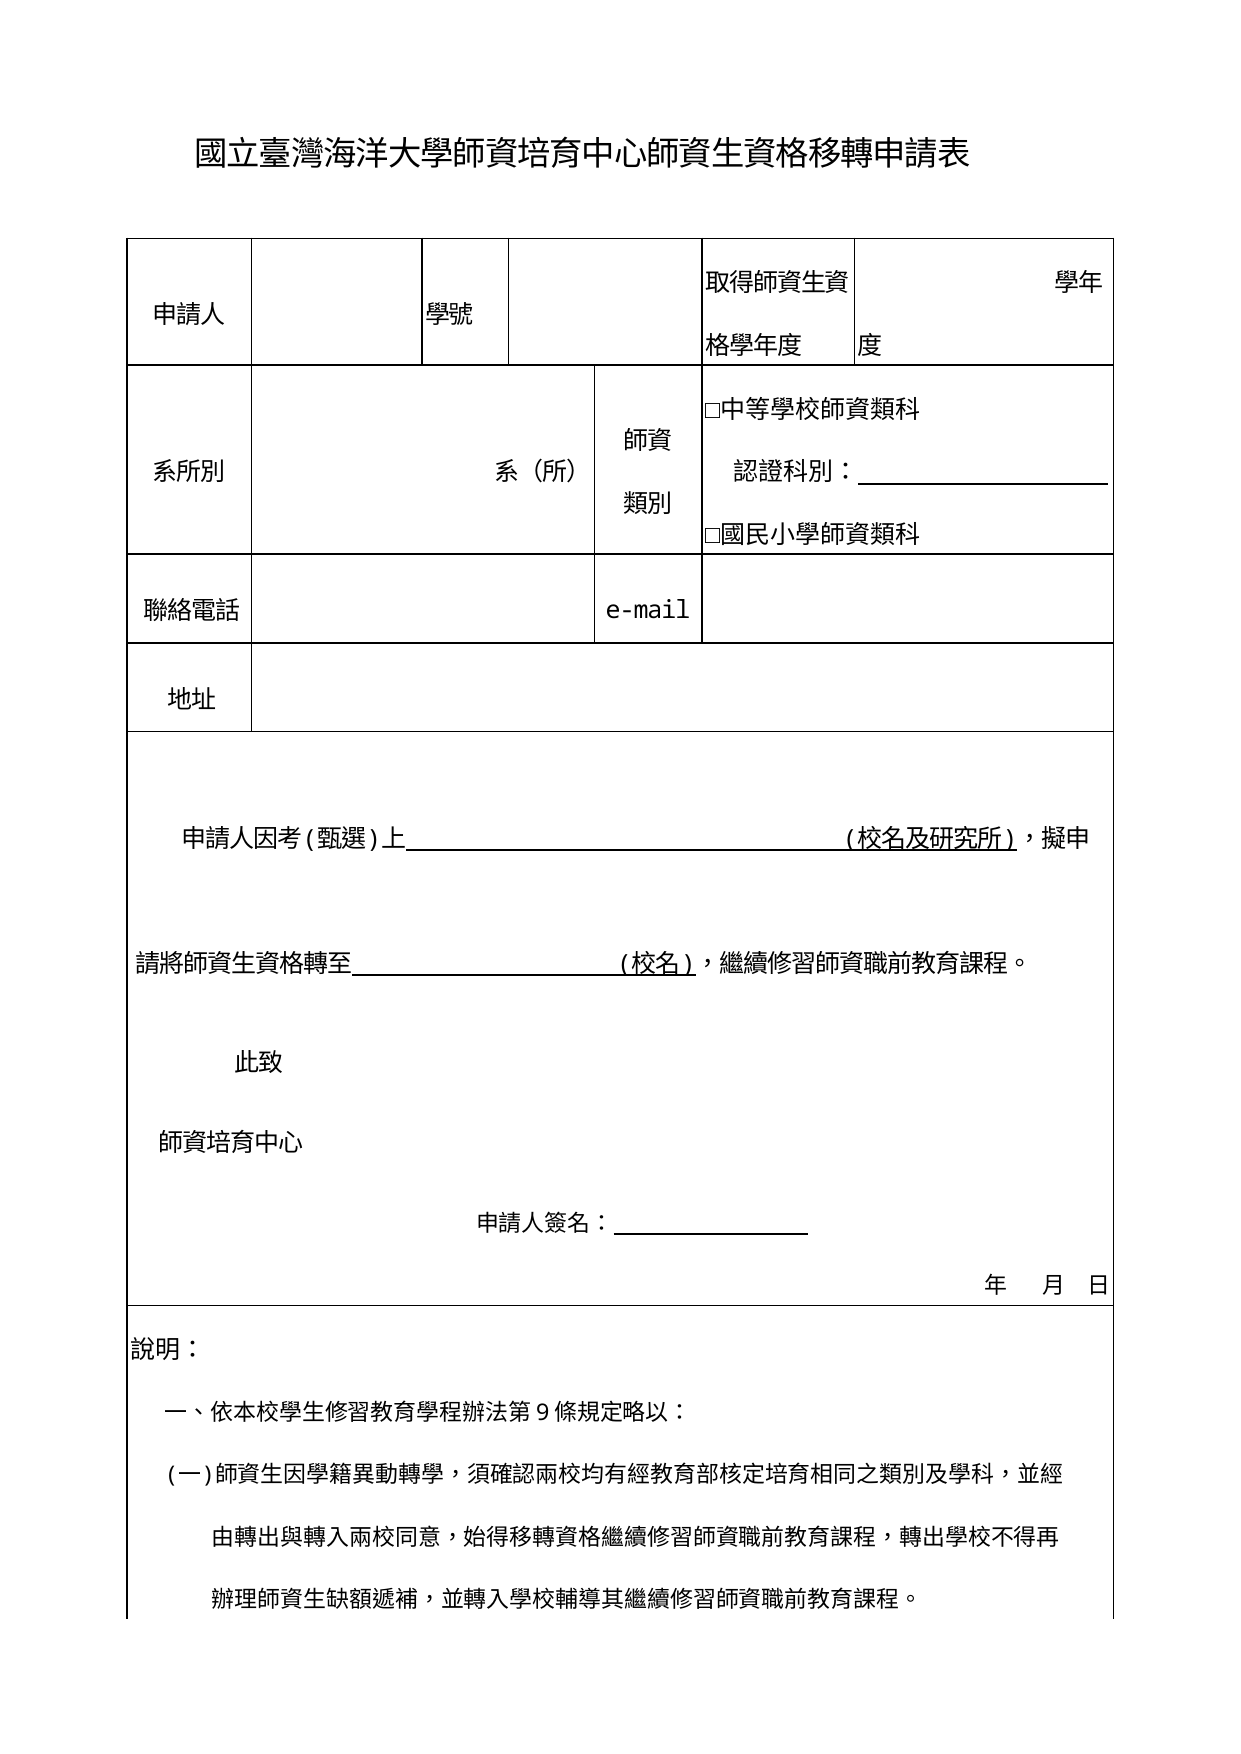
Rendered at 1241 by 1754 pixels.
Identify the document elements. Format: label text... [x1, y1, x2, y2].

table_cell 說明： 一、依本校學生修習教育學程辦法第9條規定略以： (一)師資生因學籍異動轉學，須確認兩校均有經教育部核定培育相同之類別及學科，並經由轉出與轉入兩校同意，始得移轉資格繼續修習師資職前教育課程，轉出學校不得再辦理師資生缺額遞補，並轉入學校輔導其繼續修習師資職前教育課程。 [128, 1306, 1113, 1619]
table_cell 地址 [128, 644, 251, 731]
table_cell 師資 類別 [595, 366, 701, 553]
table_cell 系所別 [128, 366, 251, 553]
text 國立臺灣海洋大學師資培育中心師資生資格移轉申請表 [73, 127, 1092, 175]
table_cell □中等學校師資類科 認證科別： □國民小學師資類科 [703, 366, 1113, 553]
table_header 學號 [423, 239, 508, 364]
table_header 申請人 [128, 239, 251, 364]
table_cell [252, 555, 594, 642]
table_header [252, 239, 421, 364]
table_cell 系（所） [252, 366, 594, 553]
table_cell e-mail [595, 555, 701, 642]
table_cell 聯絡電話 [128, 555, 251, 642]
table_header 學年度 [855, 239, 1113, 364]
table_header 取得師資生資格學年度 [703, 239, 854, 364]
table_cell [703, 555, 1113, 642]
table_cell 申請人因考(甄選)上 (校名及研究所)，擬申請將師資生資格轉至 (校名)，繼續修習師資職前教育課程。 此致 師資培育中心 申請人簽名： 年 月 日 [128, 732, 1113, 1305]
table_header [509, 239, 701, 364]
table_cell [252, 644, 1113, 731]
